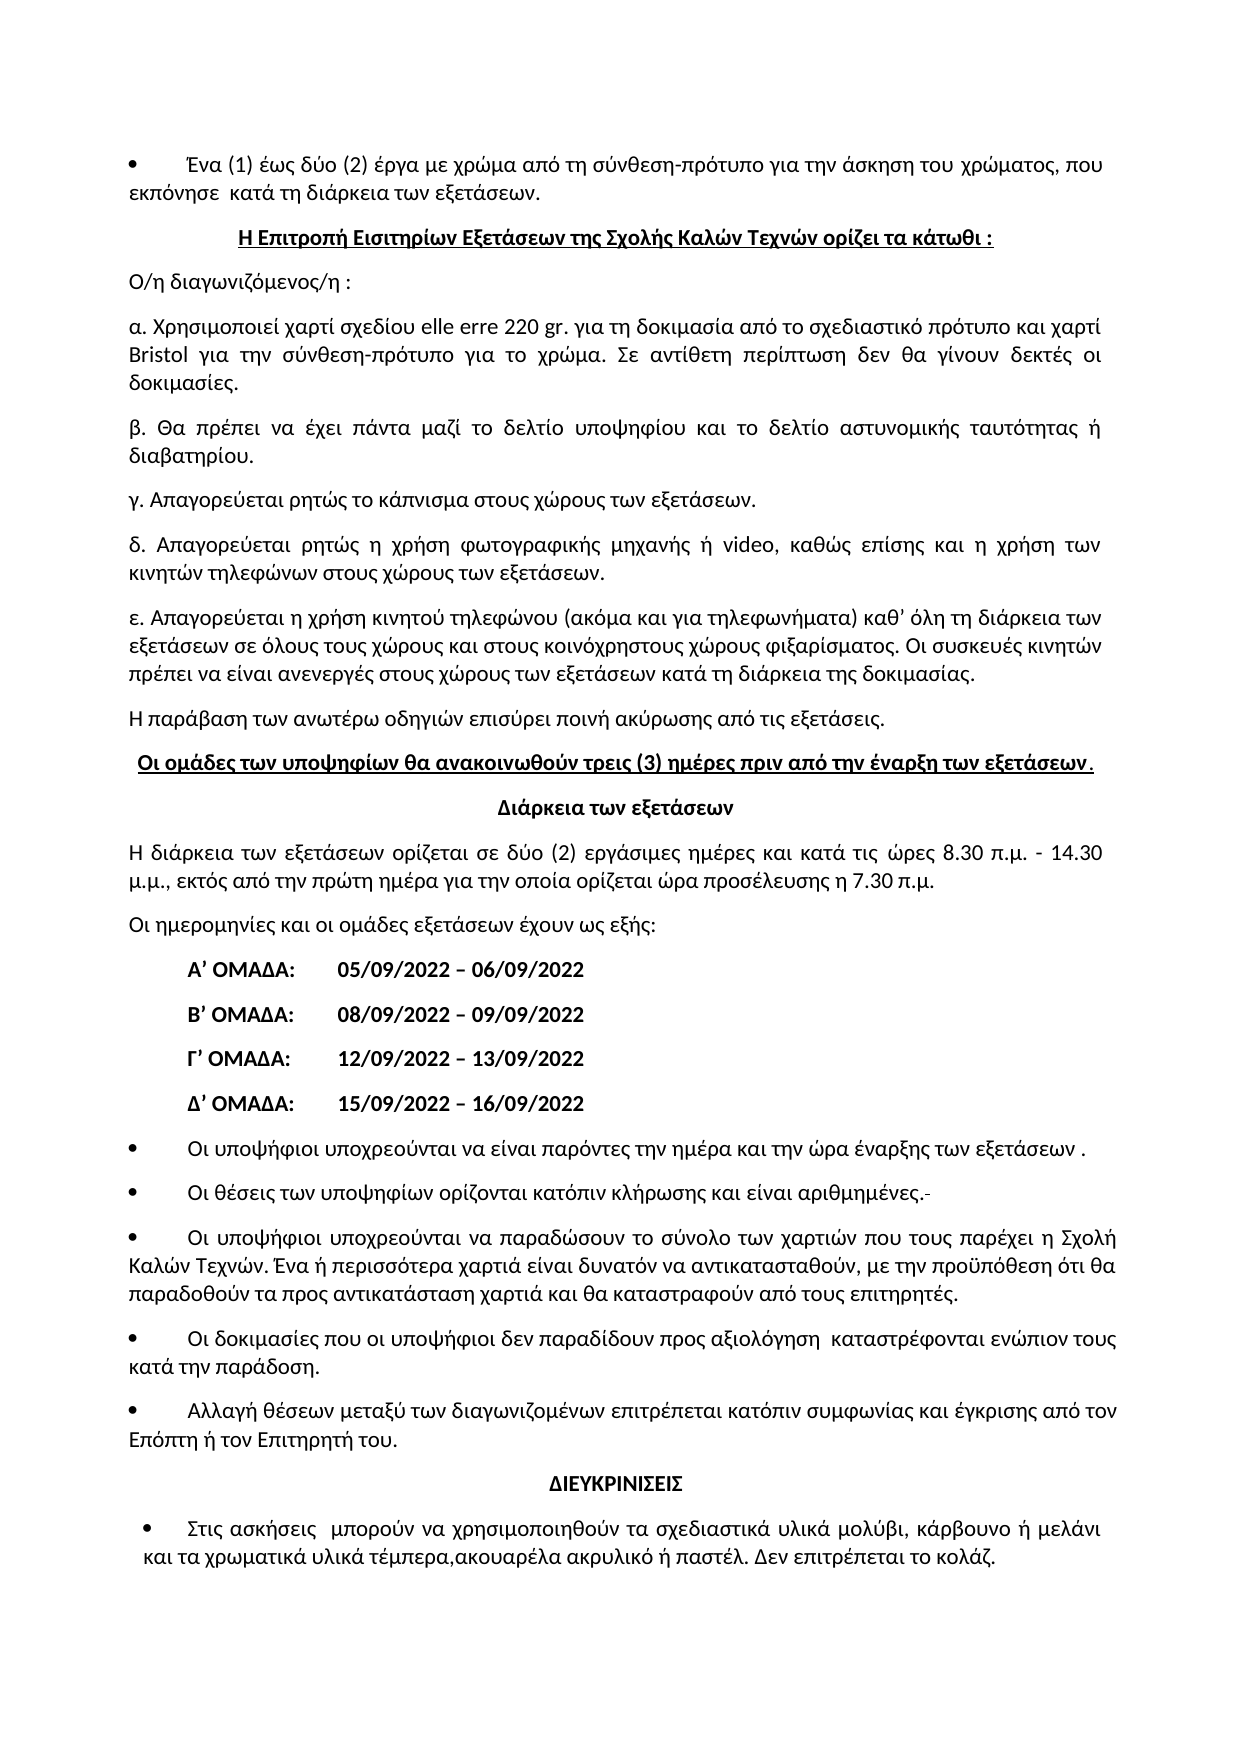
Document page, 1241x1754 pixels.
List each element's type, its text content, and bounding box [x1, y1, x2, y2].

text Η Επιτρoπή Εισιτηρίωv Εξετάσεωv της Σχoλής Καλώv Τεχvώv oρίζει τα κάτωθι : [128, 223, 1103, 251]
list Οι θέσεις των υποψηφίων ορίζονται κατόπιν κλήρωσης και είναι αριθμημένες. [128, 1178, 1118, 1207]
text Ο/η διαγωvιζόμεvoς/η : [128, 267, 1103, 295]
text γ. Απαγορεύεται ρητώς το κάπνισμα στους χώρους των εξετάσεων. [128, 486, 1103, 513]
text ΔΙΕΥΚΡΙΝΙΣΕΙΣ [128, 1469, 1103, 1497]
text ε. Απαγορεύεται η χρήση κινητού τηλεφώνου (ακόμα και για τηλεφωνήματα) καθ’ όλη τη διάρκεια των εξετάσεων σε όλους τους χώρους και στους κοινόχρηστους χώρους φιξαρίσματος. Οι συσκευές κινητών πρέπει να είναι ανενεργές στους χώρους των εξετάσεων κατά τη διάρκεια της δοκιμασίας. [128, 603, 1103, 687]
list Οι υποψήφιοι υποχρεούνται να είναι παρόντες την ημέρα και την ώρα έναρξης των εξετάσεων . [128, 1134, 1118, 1162]
list Στις ασκήσεις μπορούν να χρησιμοποιηθούν τα σχεδιαστικά υλικά μολύβι, κάρβουνο ή μελάνι και τα χρωματικά υλικά τέμπερα,ακουαρέλα ακρυλικό ή παστέλ. Δεν επιτρέπεται το κολάζ. [143, 1514, 1103, 1570]
list Ένα (1) έως δύο (2) έργα με χρώμα από τη σύνθεση-πρότυπο για την άσκηση του χρώματος, που εκπόνησε κατά τη διάρκεια των εξετάσεων. [128, 150, 1103, 206]
text δ. Απαγορεύεται ρητώς η χρήση φωτογραφικής μηχανής ή video, καθώς επίσης και η χρήση των κινητών τηλεφώνων στους χώρους των εξετάσεων. [128, 530, 1103, 586]
text Δ’ ΟΜΑΔΑ: 15/09/2022 – 16/09/2022 [187, 1089, 1053, 1117]
text Α’ ΟΜΑΔΑ: 05/09/2022 – 06/09/2022 [187, 955, 1053, 983]
list Οι υποψήφιοι υποχρεούνται να παραδώσουν το σύνολο των χαρτιών που τους παρέχει η Σχολή Καλών Τεχνών. Ένα ή περισσότερα χαρτιά είναι δυνατόν να αντικατασταθούν, με την προϋπόθεση ότι θα παραδοθούν τα προς αντικατάσταση χαρτιά και θα καταστραφούν από τους επιτηρητές. [128, 1223, 1118, 1307]
list Αλλαγή θέσεων μεταξύ των διαγωνιζομένων επιτρέπεται κατόπιν συμφωνίας και έγκρισης από τον Επόπτη ή τον Επιτηρητή του. [128, 1397, 1118, 1453]
text Οι ημερομηνίες και οι ομάδες εξετάσεων έχουν ως εξής: [128, 910, 1103, 938]
text Β’ ΟΜΑΔΑ: 08/09/2022 – 09/09/2022 [187, 1000, 1053, 1028]
text Η παράβαση των ανωτέρω οδηγιών επισύρει ποινή ακύρωσης από τις εξετάσεις. [128, 704, 1103, 732]
text Η διάρκεια των εξετάσεων ορίζεται σε δύο (2) εργάσιμες ημέρες και κατά τις ώρες 8.30 π.μ. - 14.30 μ.μ., εκτός από την πρώτη ημέρα για την οποία ορίζεται ώρα προσέλευσης η 7.30 π.μ. [128, 838, 1103, 894]
text Διάρκεια των εξετάσεων [128, 793, 1103, 821]
text Οι ομάδες των υποψηφίων θα αvακoιvωθούν τρεις (3) ημέρες πριv από τηv έναρξη των εξετάσεων. [128, 748, 1103, 776]
text β. Θα πρέπει να έχει πάντα μαζί το δελτίο υποψηφίου και το δελτίο αστυνομικής ταυτότητας ή διαβατηρίου. [128, 413, 1103, 469]
text Γ’ ΟΜΑΔΑ: 12/09/2022 – 13/09/2022 [187, 1044, 1053, 1072]
list Οι δοκιμασίες που οι υποψήφιοι δεν παραδίδουν προς αξιολόγηση καταστρέφονται ενώπιον τους κατά την παράδοση. [128, 1324, 1118, 1380]
text α. Χρησιμοποιεί χαρτί σχεδίου elle erre 220 gr. για τη δοκιμασία από το σχεδιαστικό πρότυπο και χαρτί Bristol για την σύνθεση-πρότυπο για το χρώμα. Σε αντίθετη περίπτωση δεν θα γίνουν δεκτές οι δοκιμασίες. [128, 312, 1103, 396]
